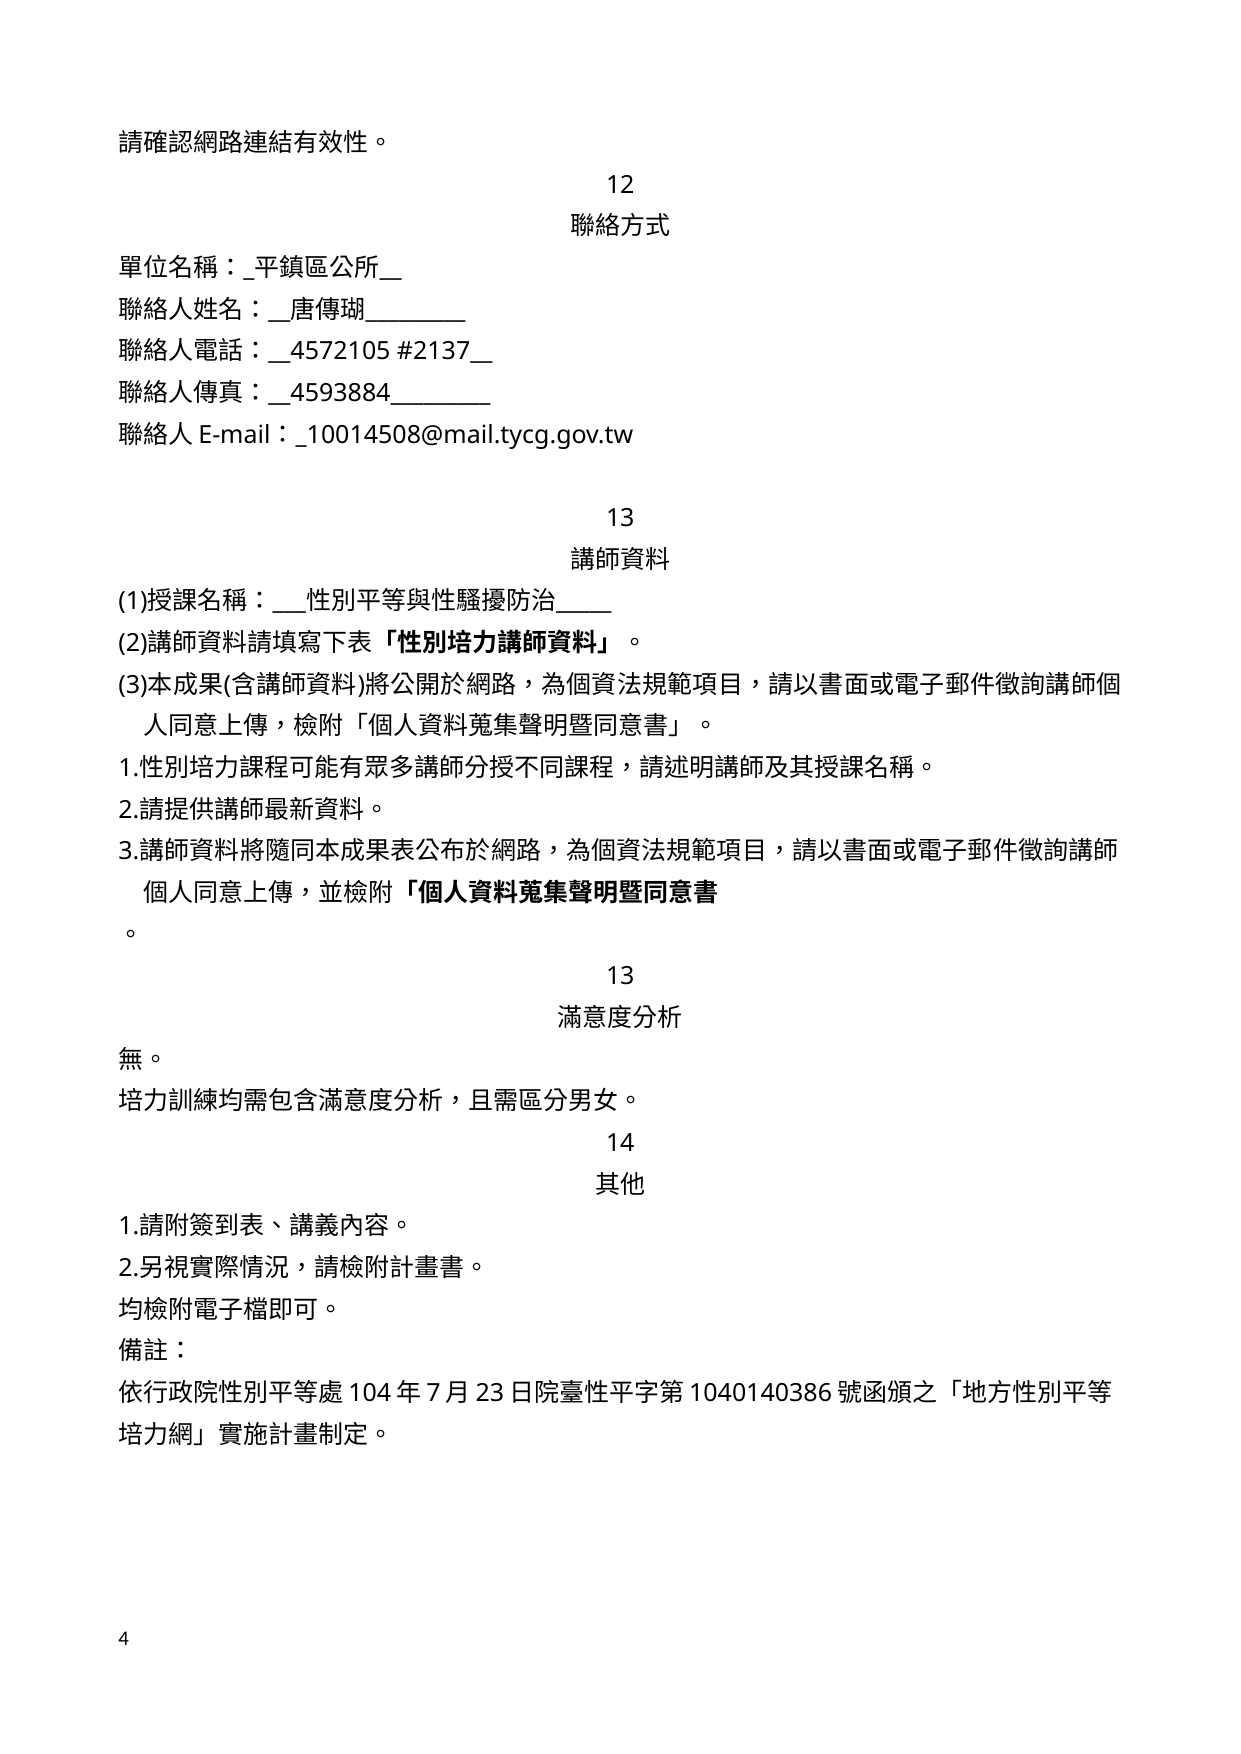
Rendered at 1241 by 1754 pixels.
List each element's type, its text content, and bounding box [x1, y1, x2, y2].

text 1.性別培力課程可能有眾多講師分授不同課程，請述明講師及其授課名稱。 [118, 743, 1122, 785]
text 備註： [118, 1326, 1122, 1368]
text 請確認網路連結有效性。 [118, 118, 1122, 160]
text 均檢附電子檔即可。 [118, 1285, 1122, 1326]
text 2.另視實際情況，請檢附計畫書。 [118, 1243, 1122, 1285]
text 1.請附簽到表、講義內容。 [118, 1201, 1122, 1243]
text (1)授課名稱：___性別平等與性騷擾防治_____ [118, 576, 1122, 618]
text 2.請提供講師最新資料。 [118, 785, 1122, 826]
text 3.講師資料將隨同本成果表公布於網路，為個資法規範項目，請以書面或電子郵件徵詢講師個人同意上傳，並檢附「個人資料蒐集聲明暨同意書 [118, 826, 1122, 910]
text 培力訓練均需包含滿意度分析，且需區分男女。 [118, 1076, 1122, 1118]
text 聯絡人傳真：__4593884_________ [118, 368, 1122, 410]
text 無。 [118, 1035, 1122, 1076]
text (2)講師資料請填寫下表「性別培力講師資料」。 [118, 618, 1122, 660]
text (3)本成果(含講師資料)將公開於網路，為個資法規範項目，請以書面或電子郵件徵詢講師個人同意上傳，檢附「個人資料蒐集聲明暨同意書」。 [118, 660, 1122, 743]
text 聯絡人姓名：__唐傳瑚_________ [118, 285, 1122, 326]
text 聯絡方式 [118, 201, 1122, 243]
text 依行政院性別平等處104年7月23日院臺性平字第1040140386號函頒之「地方性別平等培力網」實施計畫制定。 [118, 1368, 1122, 1451]
text 滿意度分析 [118, 993, 1122, 1035]
text 13 [118, 493, 1122, 535]
text 其他 [118, 1160, 1122, 1201]
text 12 [118, 160, 1122, 201]
text 講師資料 [118, 535, 1122, 576]
text 。 [118, 910, 1122, 951]
text 聯絡人電話：__4572105 #2137__ [118, 326, 1122, 368]
text 13 [118, 951, 1122, 993]
text 單位名稱：_平鎮區公所__ [118, 243, 1122, 285]
text 14 [118, 1118, 1122, 1160]
text 聯絡人E-mail：_10014508@mail.tycg.gov.tw [118, 410, 1122, 451]
